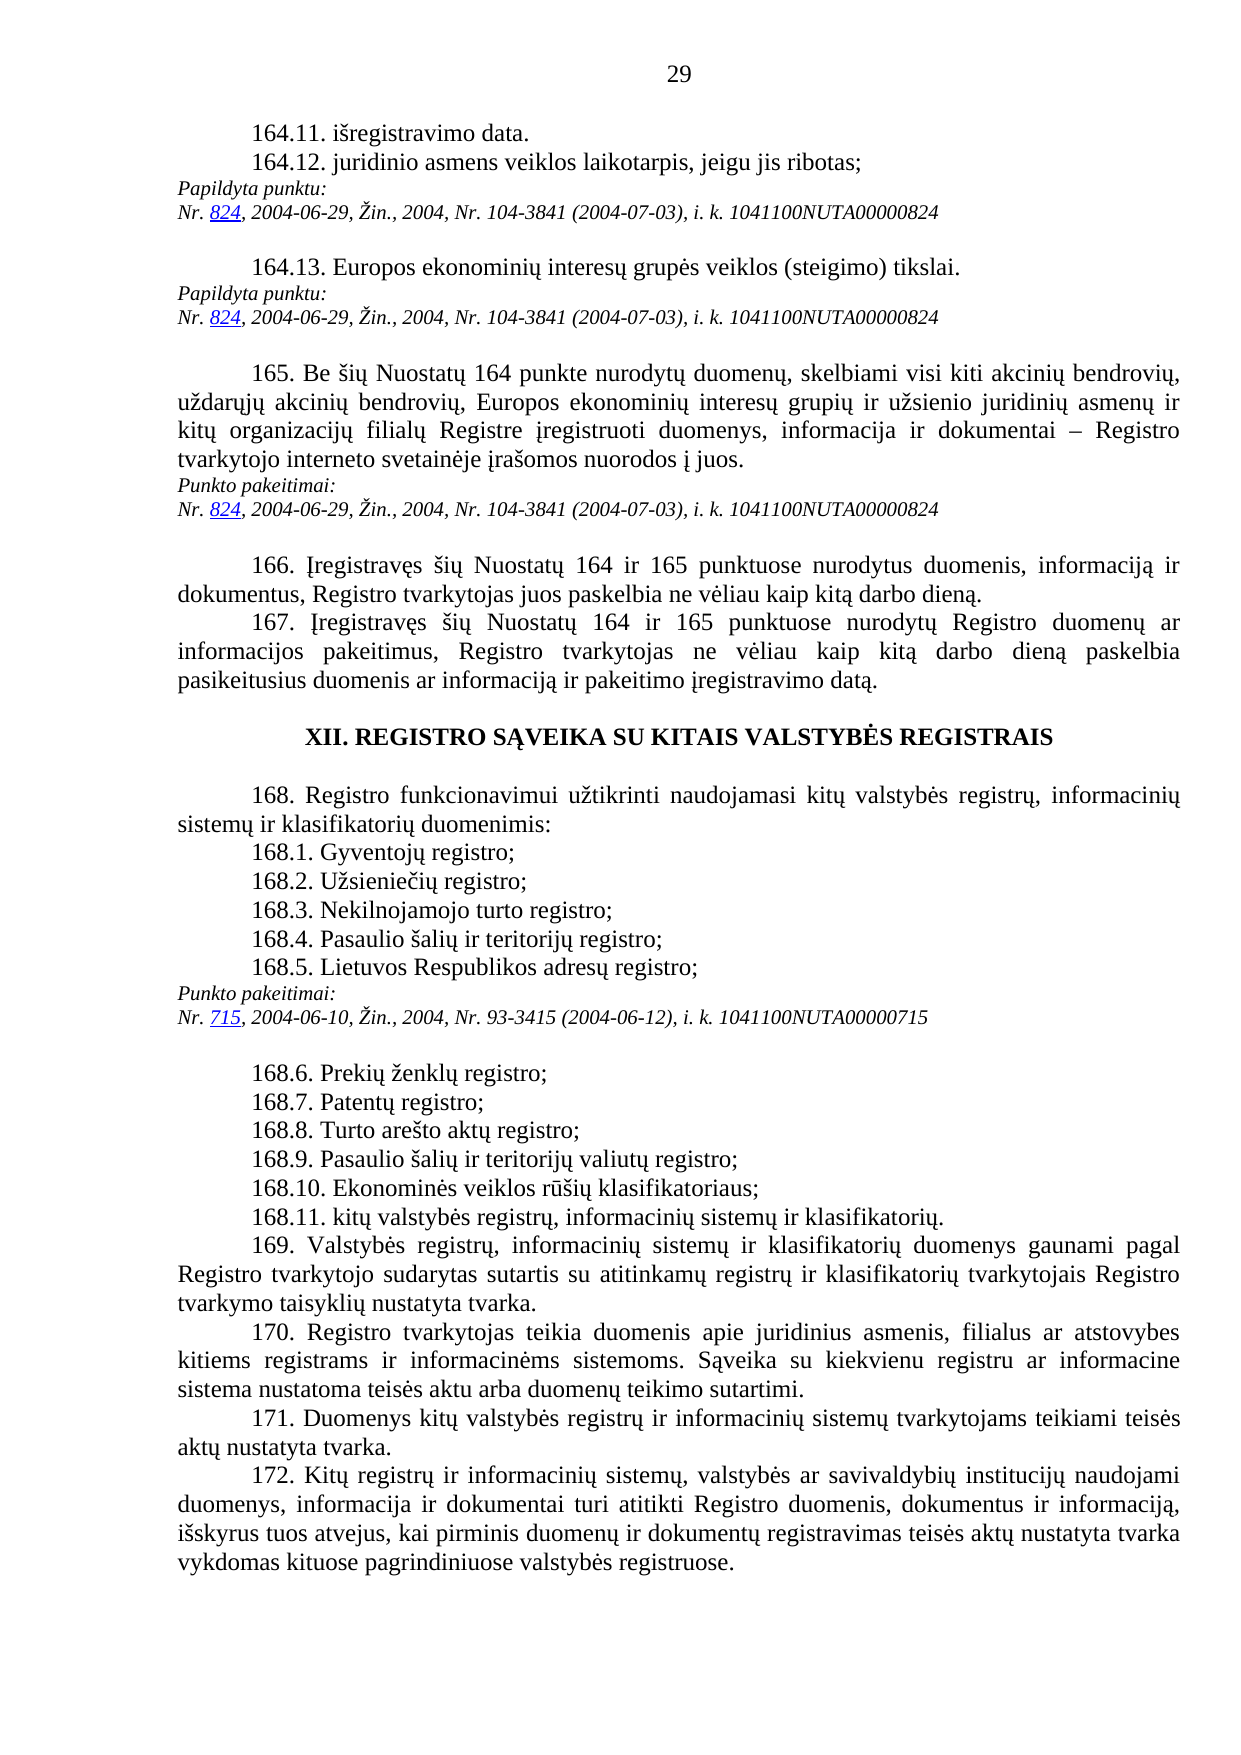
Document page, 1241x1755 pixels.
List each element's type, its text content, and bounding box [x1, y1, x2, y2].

text 164.11. išregistravimo data. [177, 118, 1181, 147]
text 164.12. juridinio asmens veiklos laikotarpis, jeigu jis ribotas; [177, 147, 1181, 176]
text 168.10. Ekonominės veiklos rūšių klasifikatoriaus; [177, 1173, 1181, 1202]
text Punkto pakeitimai: [177, 981, 1181, 1005]
text 166. Įregistravęs šių Nuostatų 164 ir 165 punktuose nurodytus duomenis, informaciją ir dokumentus, Registro tvarkytojas juos paskelbia ne vėliau kaip kitą darbo dieną. [177, 550, 1181, 607]
text 164.13. Europos ekonominių interesų grupės veiklos (steigimo) tikslai. [177, 252, 1181, 281]
text Papildyta punktu: [177, 176, 1181, 200]
text 167. Įregistravęs šių Nuostatų 164 ir 165 punktuose nurodytų Registro duomenų ar informacijos pakeitimus, Registro tvarkytojas ne vėliau kaip kitą darbo dieną paskelbia pasikeitusius duomenis ar informaciją ir pakeitimo įregistravimo datą. [177, 607, 1181, 694]
text Papildyta punktu: [177, 281, 1181, 305]
text 168.1. Gyventojų registro; [177, 837, 1181, 866]
text 168. Registro funkcionavimui užtikrinti naudojamasi kitų valstybės registrų, informacinių sistemų ir klasifikatorių duomenimis: [177, 780, 1181, 837]
text 168.11. kitų valstybės registrų, informacinių sistemų ir klasifikatorių. [177, 1202, 1181, 1231]
text Nr. 824, 2004-06-29, Žin., 2004, Nr. 104-3841 (2004-07-03), i. k. 1041100NUTA00000824 [177, 305, 1181, 329]
text 169. Valstybės registrų, informacinių sistemų ir klasifikatorių duomenys gaunami pagal Registro tvarkytojo sudarytas sutartis su atitinkamų registrų ir klasifikatorių tvarkytojais Registro tvarkymo taisyklių nustatyta tvarka. [177, 1231, 1181, 1317]
text 168.6. Prekių ženklų registro; [177, 1058, 1181, 1087]
text Nr. 824, 2004-06-29, Žin., 2004, Nr. 104-3841 (2004-07-03), i. k. 1041100NUTA00000824 [177, 200, 1181, 224]
text 168.9. Pasaulio šalių ir teritorijų valiutų registro; [177, 1144, 1181, 1173]
text 165. Be šių Nuostatų 164 punkte nurodytų duomenų, skelbiami visi kiti akcinių bendrovių, uždarųjų akcinių bendrovių, Europos ekonominių interesų grupių ir užsienio juridinių asmenų ir kitų organizacijų filialų Registre įregistruoti duomenys, informacija ir dokumentai – Registro tvarkytojo interneto svetainėje įrašomos nuorodos į juos. [177, 358, 1181, 473]
text 171. Duomenys kitų valstybės registrų ir informacinių sistemų tvarkytojams teikiami teisės aktų nustatyta tvarka. [177, 1403, 1181, 1461]
text 172. Kitų registrų ir informacinių sistemų, valstybės ar savivaldybių institucijų naudojami duomenys, informacija ir dokumentai turi atitikti Registro duomenis, dokumentus ir informaciją, išskyrus tuos atvejus, kai pirminis duomenų ir dokumentų registravimas teisės aktų nustatyta tvarka vykdomas kituose pagrindiniuose valstybės registruose. [177, 1461, 1181, 1576]
text 168.5. Lietuvos Respublikos adresų registro; [177, 952, 1181, 981]
text 170. Registro tvarkytojas teikia duomenis apie juridinius asmenis, filialus ar atstovybes kitiems registrams ir informacinėms sistemoms. Sąveika su kiekvienu registru ar informacine sistema nustatoma teisės aktu arba duomenų teikimo sutartimi. [177, 1317, 1181, 1403]
text Nr. 824, 2004-06-29, Žin., 2004, Nr. 104-3841 (2004-07-03), i. k. 1041100NUTA00000824 [177, 497, 1181, 521]
text 168.2. Užsieniečių registro; [177, 866, 1181, 895]
text Punkto pakeitimai: [177, 473, 1181, 497]
text 168.4. Pasaulio šalių ir teritorijų registro; [177, 924, 1181, 952]
text 168.7. Patentų registro; [177, 1087, 1181, 1116]
text XII. REGISTRO SĄVEIKA SU KITAIS VALSTYBĖS REGISTRAIS [177, 722, 1181, 751]
text 168.3. Nekilnojamojo turto registro; [177, 895, 1181, 924]
text 168.8. Turto arešto aktų registro; [177, 1116, 1181, 1144]
text Nr. 715, 2004-06-10, Žin., 2004, Nr. 93-3415 (2004-06-12), i. k. 1041100NUTA00000715 [177, 1005, 1181, 1029]
